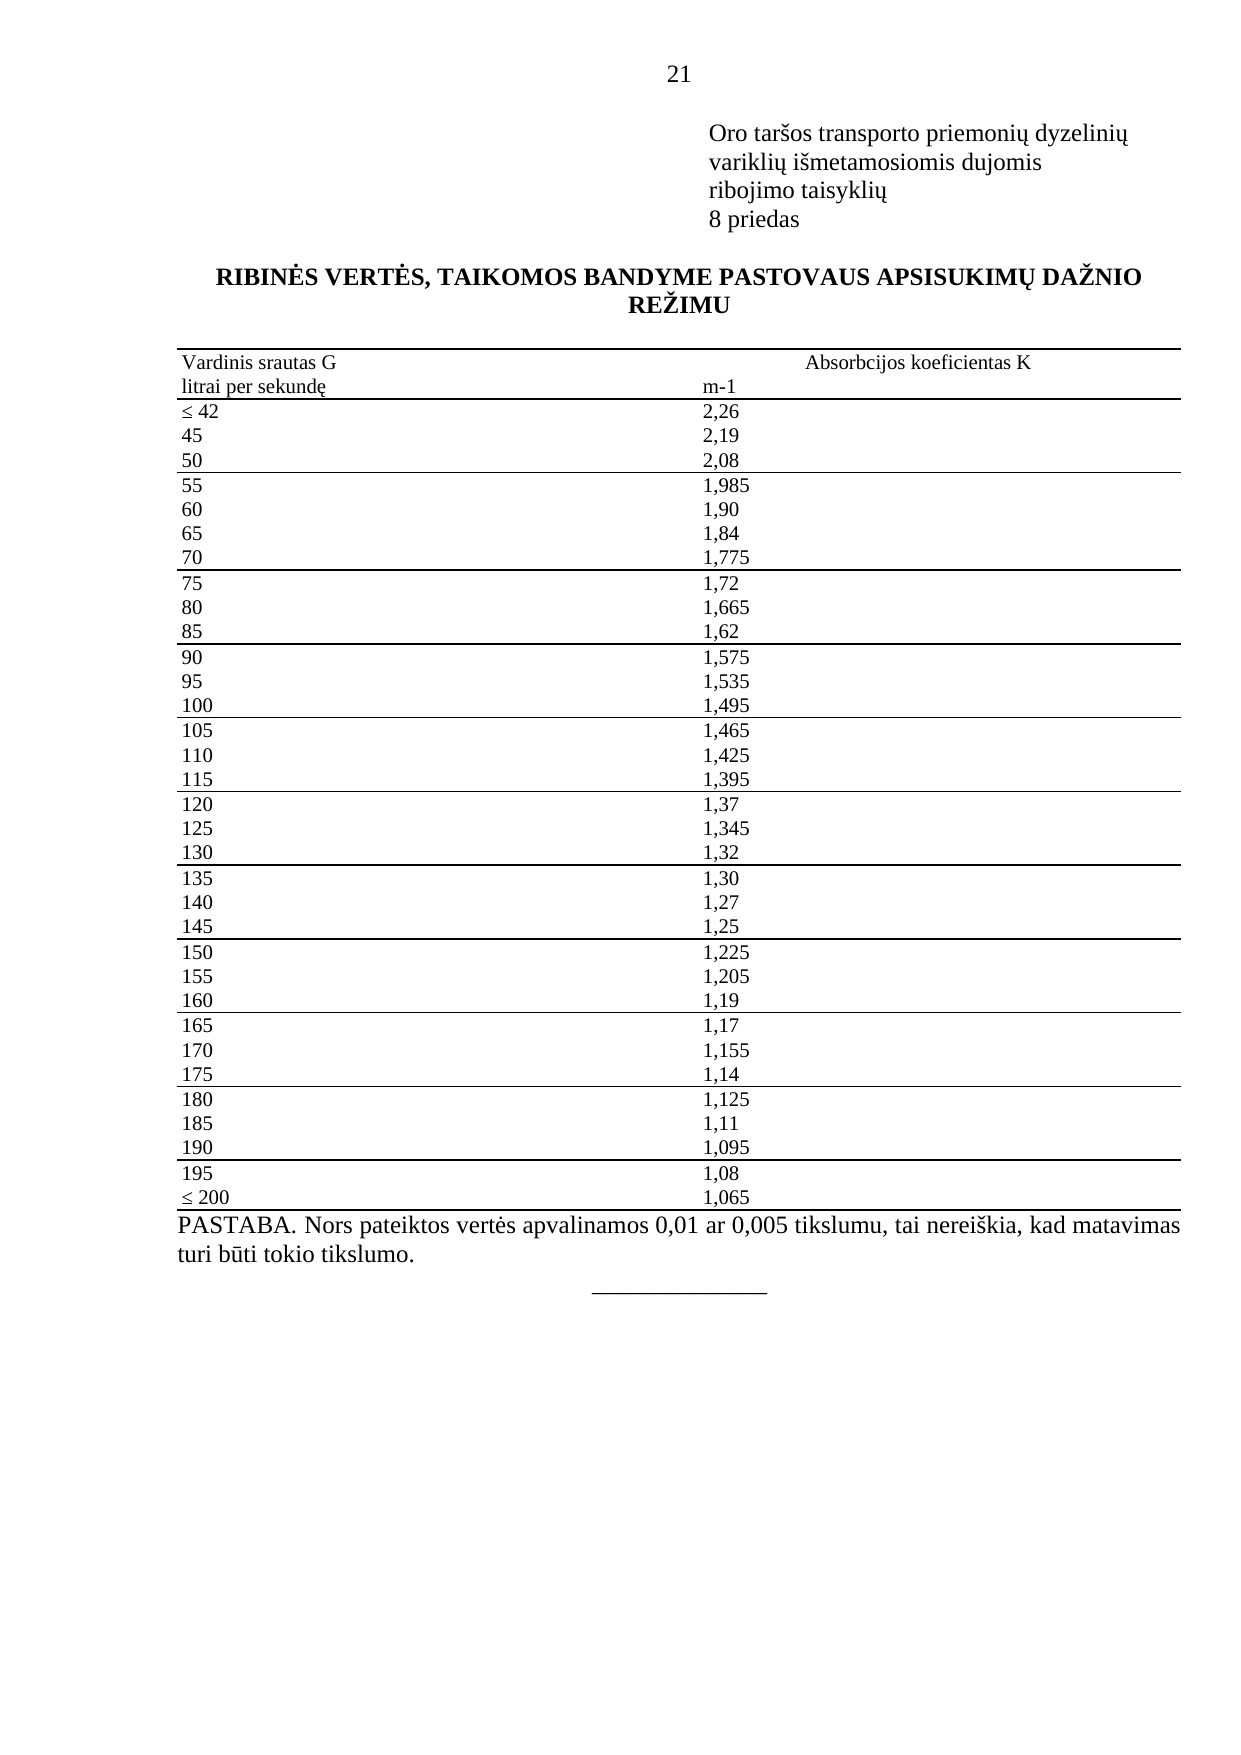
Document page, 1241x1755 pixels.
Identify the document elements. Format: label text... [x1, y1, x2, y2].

table_cell 1,985 1,90 1,84 1,775 [699, 473, 1181, 569]
table_cell ≤ 42 45 50 [177, 400, 698, 472]
table_cell 55 60 65 70 [177, 473, 698, 569]
table_cell 1,125 1,11 1,095 [699, 1087, 1181, 1159]
text Pastaba. Nors pateiktos vertės apvalinamos 0,01 ar 0,005 tikslumu, tai nereiškia, kad matavimas turi būti tokio tikslumo. [177, 1211, 1181, 1268]
table_cell 135 140 145 [177, 866, 698, 938]
table_cell 75 80 85 [177, 571, 698, 643]
table_cell 1,30 1,27 1,25 [699, 866, 1181, 938]
table_cell 90 95 100 [177, 645, 698, 717]
text RIBINĖS VERTĖS, TAIKOMOS BANDYME PASTOVAUS APSISUKIMŲ DAŽNIO REŽIMU [177, 262, 1181, 319]
table_cell 1,575 1,535 1,495 [699, 645, 1181, 717]
table_cell 165 170 175 [177, 1013, 698, 1086]
table_cell 150 155 160 [177, 940, 698, 1012]
text 8 priedas [177, 204, 1181, 233]
table_cell 1,08 1,065 [699, 1161, 1181, 1209]
text ______________ [177, 1268, 1181, 1297]
table_cell 1,465 1,425 1,395 [699, 718, 1181, 791]
text ribojimo taisyklių [177, 176, 1181, 204]
text Oro taršos transporto priemonių dyzelinių [709, 118, 1181, 147]
table_cell 2,26 2,19 2,08 [699, 400, 1181, 472]
text variklių išmetamosiomis dujomis [177, 147, 1181, 176]
table_cell 1,72 1,665 1,62 [699, 571, 1181, 643]
table_cell 1,37 1,345 1,32 [699, 792, 1181, 864]
table_cell 180 185 190 [177, 1087, 698, 1159]
table_cell 105 110 115 [177, 718, 698, 791]
table_header Vardinis srautas G litrai per sekundę [177, 350, 698, 398]
table_cell 1,17 1,155 1,14 [699, 1013, 1181, 1086]
table_cell 120 125 130 [177, 792, 698, 864]
table_header Absorbcijos koeficientas K m-1 [699, 350, 1181, 398]
table_cell 195 ≤ 200 [177, 1161, 698, 1209]
table_cell 1,225 1,205 1,19 [699, 940, 1181, 1012]
